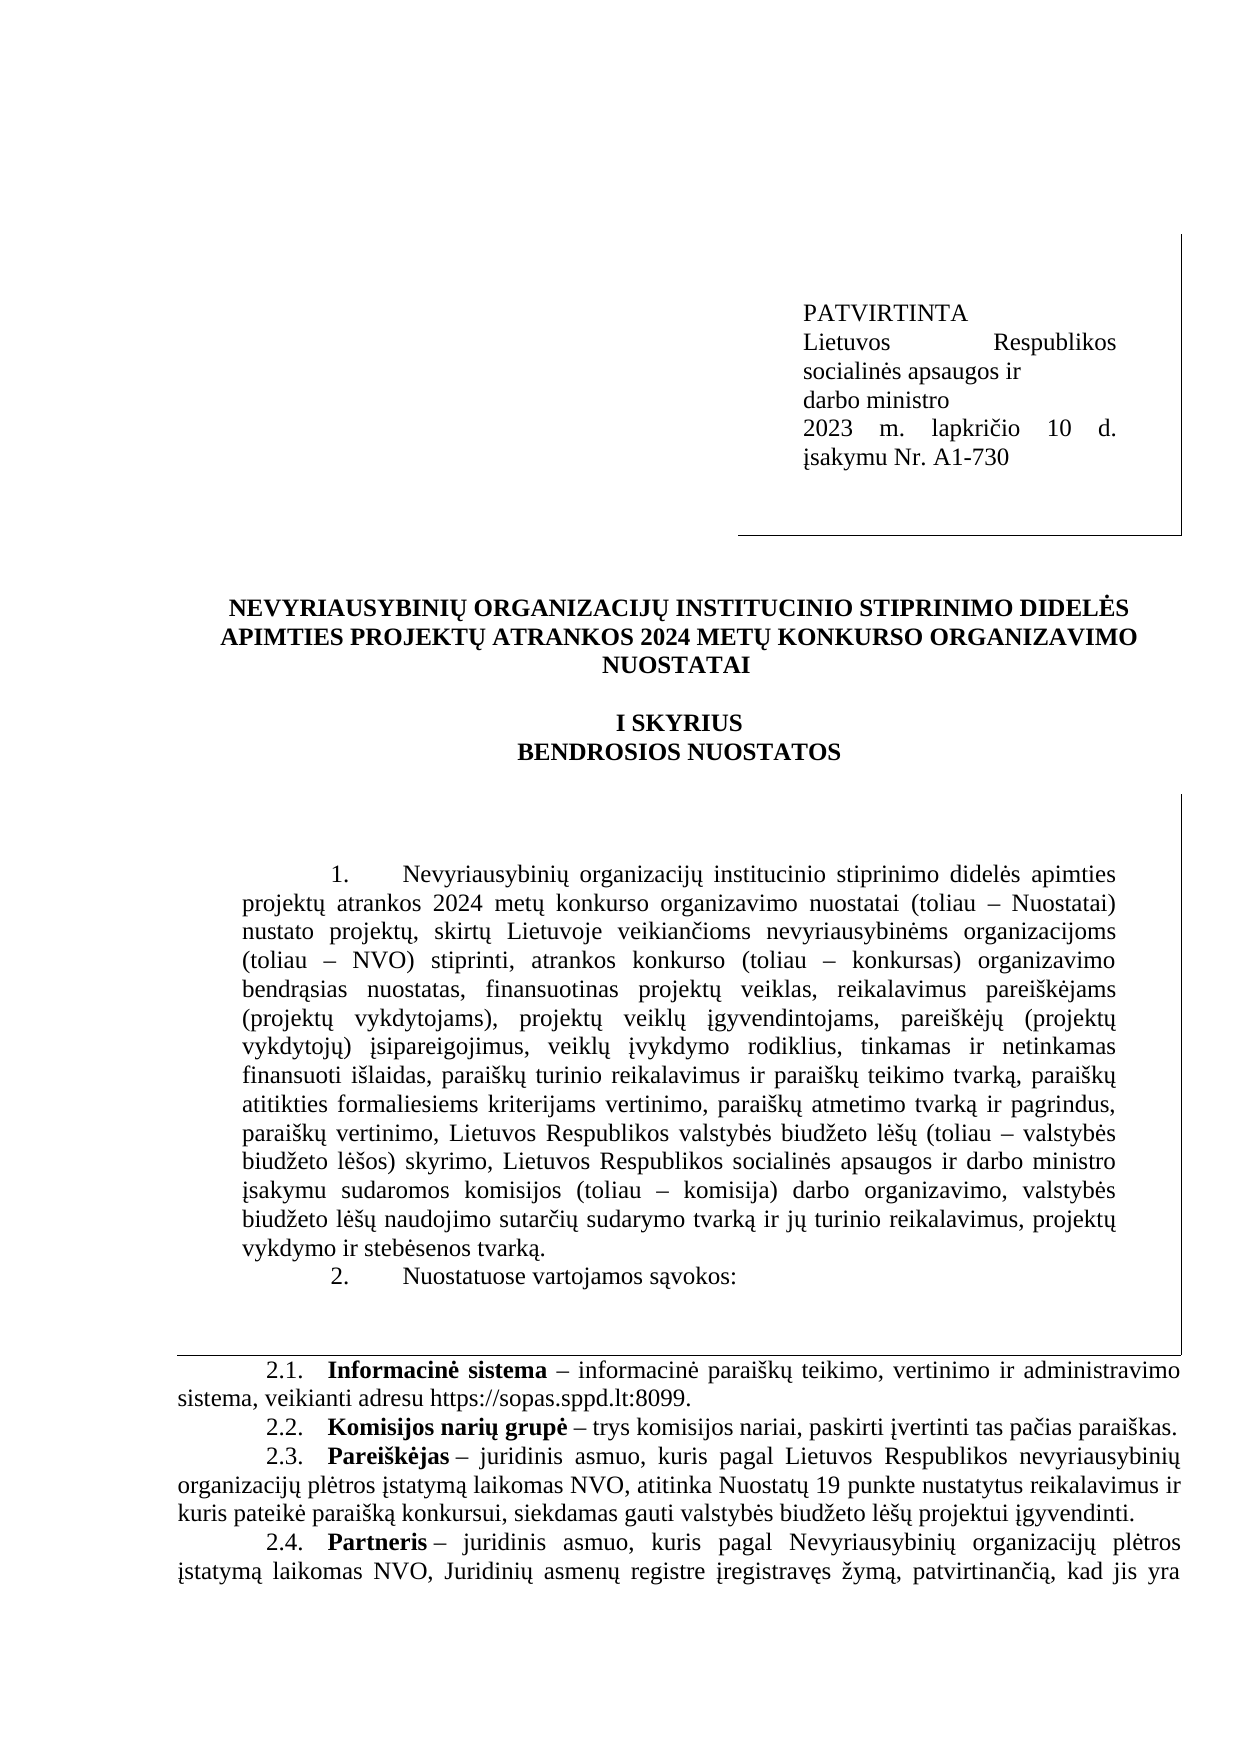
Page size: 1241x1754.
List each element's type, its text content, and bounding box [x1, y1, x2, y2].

text NEVYRIAUSYBINIŲ ORGANIZACIJŲ INSTITUCINIO STIPRINIMO DIDELĖS APIMTIES PROJEKTŲ ATRANKOS 2024 METŲ KONKURSO ORGANIZAVIMO NUOSTATAI [177, 593, 1181, 679]
text 2.4. Partneris – juridinis asmuo, kuris pagal Nevyriausybinių organizacijų plėtros įstatymą laikomas NVO, Juridinių asmenų registre įregistravęs žymą, patvirtinančią, kad jis yra [177, 1527, 1181, 1585]
text Lietuvos Respublikos socialinės apsaugos ir [738, 327, 1181, 385]
text darbo ministro [738, 385, 1181, 413]
text 1. Nevyriausybinių organizacijų institucinio stiprinimo didelės apimties projektų atrankos 2024 metų konkurso organizavimo nuostatai (toliau – Nuostatai) nustato projektų, skirtų Lietuvoje veikiančioms nevyriausybinėms organizacijoms (toliau – NVO) stiprinti, atrankos konkurso (toliau – konkursas) organizavimo bendrąsias nuostatas, finansuotinas projektų veiklas, reikalavimus pareiškėjams (projektų vykdytojams), projektų veiklų įgyvendintojams, pareiškėjų (projektų vykdytojų) įsipareigojimus, veiklų įvykdymo rodiklius, tinkamas ir netinkamas finansuoti išlaidas, paraiškų turinio reikalavimus ir paraiškų teikimo tvarką, paraiškų atitikties formaliesiems kriterijams vertinimo, paraiškų atmetimo tvarką ir pagrindus, paraiškų vertinimo, Lietuvos Respublikos valstybės biudžeto lėšų (toliau – valstybės biudžeto lėšos) skyrimo, Lietuvos Respublikos socialinės apsaugos ir darbo ministro įsakymu sudaromos komisijos (toliau – komisija) darbo organizavimo, valstybės biudžeto lėšų naudojimo sutarčių sudarymo tvarką ir jų turinio reikalavimus, projektų vykdymo ir stebėsenos tvarką. [177, 794, 1181, 1261]
text 2023 m. lapkričio 10 d. įsakymu Nr. A1-730 [738, 413, 1181, 535]
text 2. Nuostatuose vartojamos sąvokos: [177, 1261, 1181, 1355]
text PATVIRTINTA [738, 234, 1181, 327]
text BENDROSIOS NUOSTATOS [177, 737, 1181, 766]
text I SKYRIUS [177, 708, 1181, 737]
text 2.2. Komisijos narių grupė – trys komisijos nariai, paskirti įvertinti tas pačias paraiškas. [177, 1412, 1181, 1441]
text 2.3. Pareiškėjas – juridinis asmuo, kuris pagal Lietuvos Respublikos nevyriausybinių organizacijų plėtros įstatymą laikomas NVO, atitinka Nuostatų 19 punkte nustatytus reikalavimus ir kuris pateikė paraišką konkursui, siekdamas gauti valstybės biudžeto lėšų projektui įgyvendinti. [177, 1441, 1181, 1527]
text 2.1. Informacinė sistema – informacinė paraiškų teikimo, vertinimo ir administravimo sistema, veikianti adresu https://sopas.sppd.lt:8099. [177, 1355, 1181, 1412]
